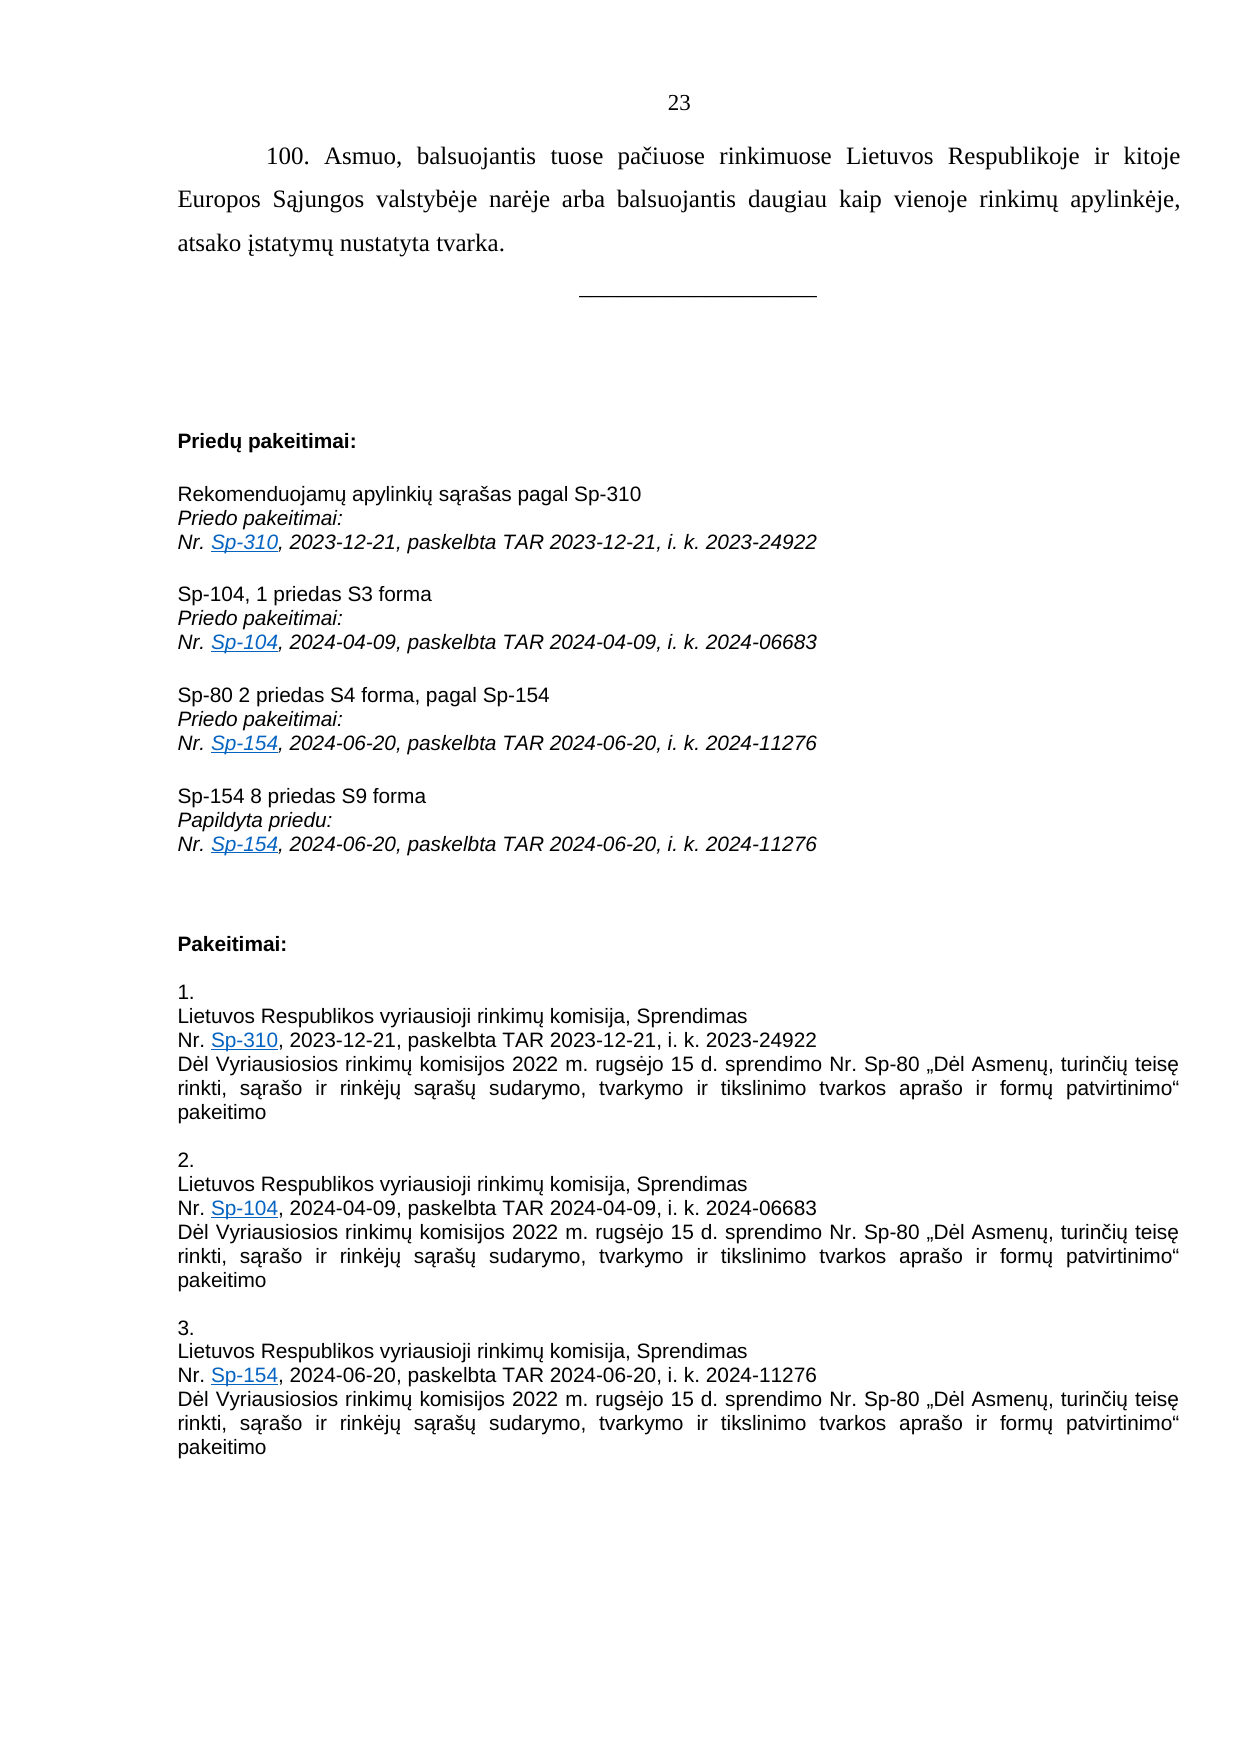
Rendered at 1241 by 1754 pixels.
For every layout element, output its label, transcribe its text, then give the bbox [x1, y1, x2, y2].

text 100. Asmuo, balsuojantis tuose pačiuose rinkimuose Lietuvos Respublikoje ir kitoje Europos Sąjungos valstybėje narėje arba balsuojantis daugiau kaip vienoje rinkimų apylinkėje, atsako įstatymų nustatyta tvarka. [177, 141, 1181, 256]
text ___________________ [215, 271, 1181, 299]
text 1. [177, 980, 1181, 1004]
text Rekomenduojamų apylinkių sąrašas pagal Sp-310 [177, 482, 1181, 506]
text Priedo pakeitimai: [177, 707, 1181, 731]
text Nr. Sp-310, 2023-12-21, paskelbta TAR 2023-12-21, i. k. 2023-24922 [177, 529, 1181, 553]
text 2. [177, 1148, 1181, 1172]
text Pakeitimai: [177, 932, 1181, 956]
text Nr. Sp-104, 2024-04-09, paskelbta TAR 2024-04-09, i. k. 2024-06683 [177, 630, 1181, 654]
text Nr. Sp-154, 2024-06-20, paskelbta TAR 2024-06-20, i. k. 2024-11276 [177, 731, 1181, 755]
text Nr. Sp-154, 2024-06-20, paskelbta TAR 2024-06-20, i. k. 2024-11276 [177, 831, 1181, 855]
text Priedų pakeitimai: [177, 429, 1181, 453]
text Papildyta priedu: [177, 807, 1181, 831]
text Dėl Vyriausiosios rinkimų komisijos 2022 m. rugsėjo 15 d. sprendimo Nr. Sp-80 „Dėl Asmenų, turinčių teisę rinkti, sąrašo ir rinkėjų sąrašų sudarymo, tvarkymo ir tikslinimo tvarkos aprašo ir formų patvirtinimo“ pakeitimo [177, 1219, 1181, 1291]
text Nr. Sp-154, 2024-06-20, paskelbta TAR 2024-06-20, i. k. 2024-11276 [177, 1363, 1181, 1387]
text Priedo pakeitimai: [177, 506, 1181, 529]
text Priedo pakeitimai: [177, 606, 1181, 630]
text Lietuvos Respublikos vyriausioji rinkimų komisija, Sprendimas [177, 1172, 1181, 1196]
text Sp-104, 1 priedas S3 forma [177, 582, 1181, 606]
text Sp-154 8 priedas S9 forma [177, 783, 1181, 807]
text Lietuvos Respublikos vyriausioji rinkimų komisija, Sprendimas [177, 1004, 1181, 1028]
text 3. [177, 1315, 1181, 1339]
text Nr. Sp-104, 2024-04-09, paskelbta TAR 2024-04-09, i. k. 2024-06683 [177, 1196, 1181, 1219]
text Dėl Vyriausiosios rinkimų komisijos 2022 m. rugsėjo 15 d. sprendimo Nr. Sp-80 „Dėl Asmenų, turinčių teisę rinkti, sąrašo ir rinkėjų sąrašų sudarymo, tvarkymo ir tikslinimo tvarkos aprašo ir formų patvirtinimo“ pakeitimo [177, 1052, 1181, 1124]
text Sp-80 2 priedas S4 forma, pagal Sp-154 [177, 683, 1181, 707]
text Nr. Sp-310, 2023-12-21, paskelbta TAR 2023-12-21, i. k. 2023-24922 [177, 1028, 1181, 1052]
text Lietuvos Respublikos vyriausioji rinkimų komisija, Sprendimas [177, 1339, 1181, 1363]
text Dėl Vyriausiosios rinkimų komisijos 2022 m. rugsėjo 15 d. sprendimo Nr. Sp-80 „Dėl Asmenų, turinčių teisę rinkti, sąrašo ir rinkėjų sąrašų sudarymo, tvarkymo ir tikslinimo tvarkos aprašo ir formų patvirtinimo“ pakeitimo [177, 1387, 1181, 1459]
